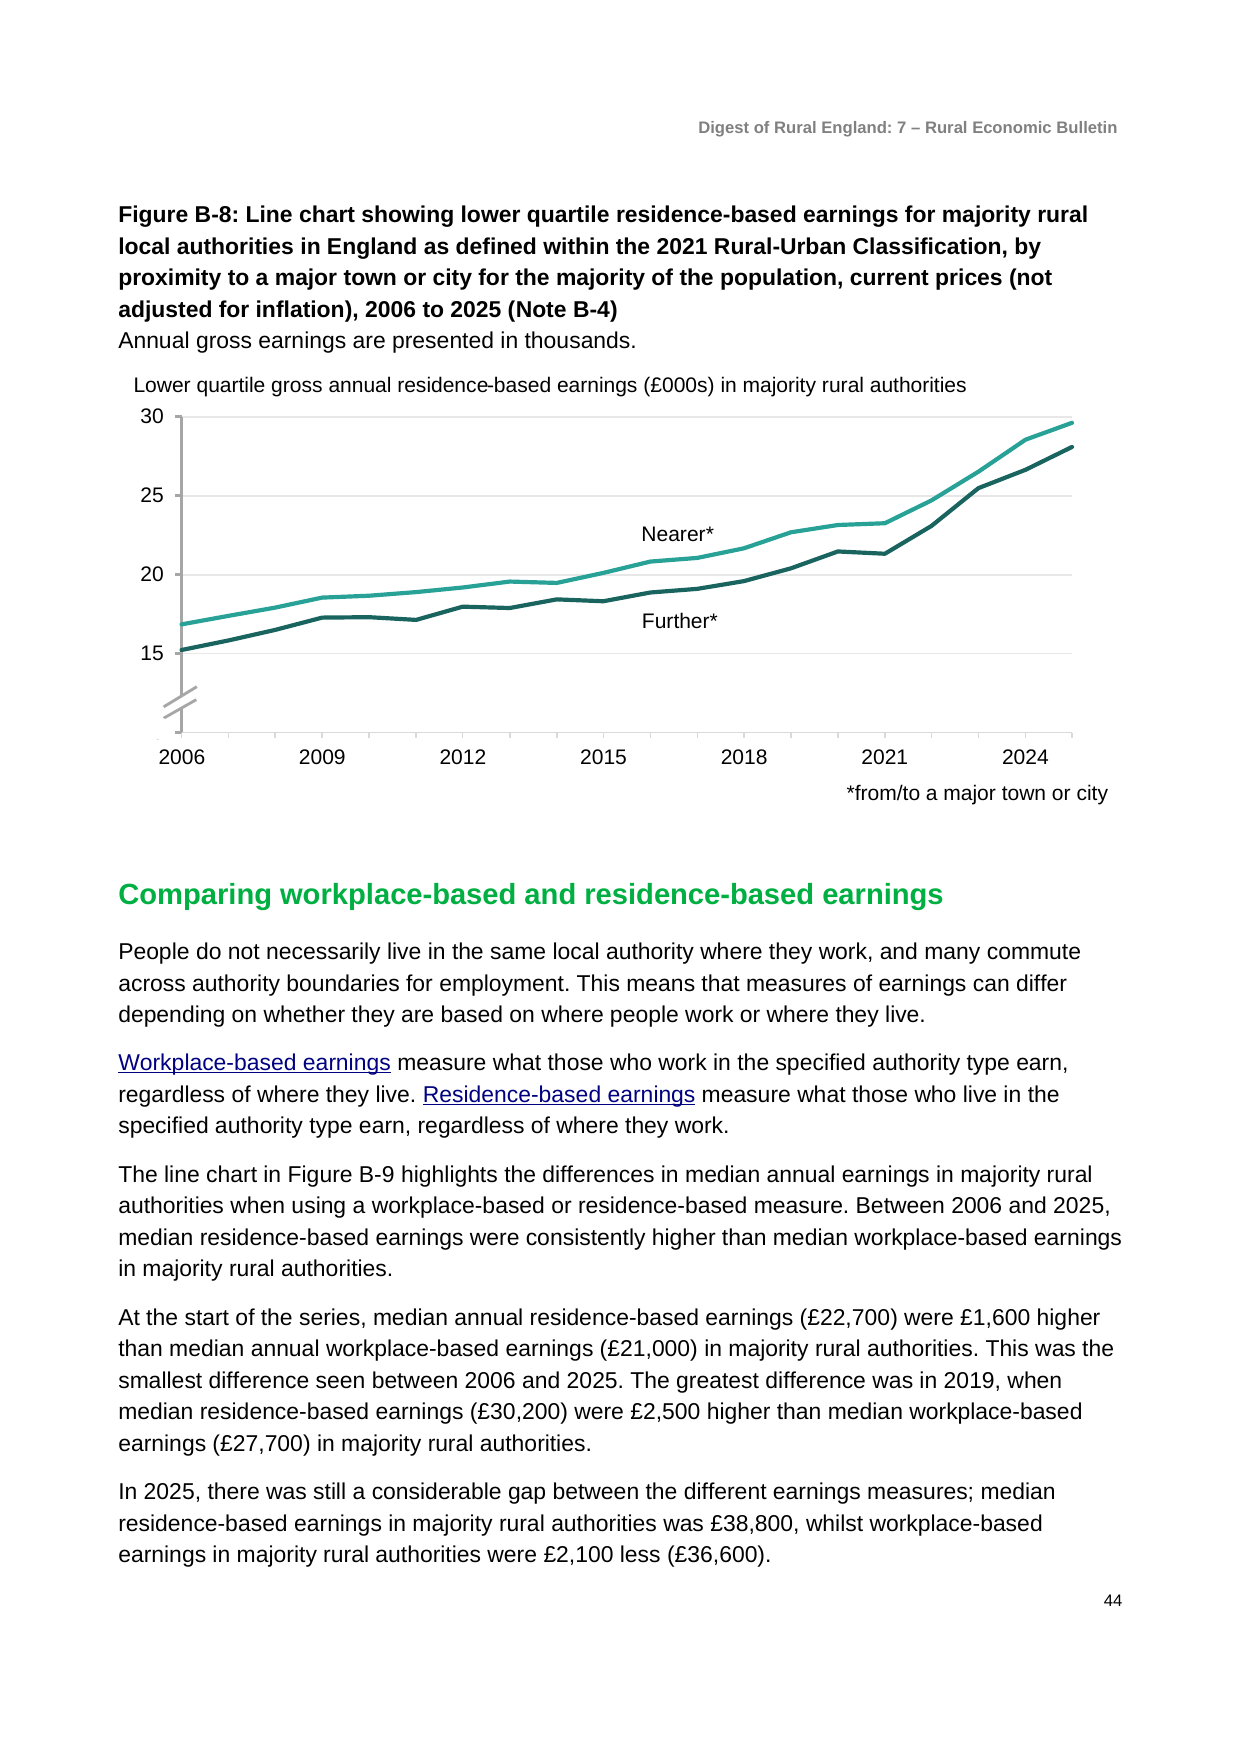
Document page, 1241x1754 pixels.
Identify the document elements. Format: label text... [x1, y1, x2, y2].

text Figure B‑8: Line chart showing lower quartile residence-based earnings for majority rural local authorities in England as defined within the 2021 Rural-Urban Classification, by proximity to a major town or city for the majority of the population, current prices (not adjusted for inflation), 2006 to 2025 (Note B-4) [118, 201, 1122, 322]
subtitle Comparing workplace-based and residence-based earnings [118, 877, 1122, 911]
text In 2025, there was still a considerable gap between the different earnings measures; median residence-based earnings in majority rural authorities was £38,800, whilst workplace-based earnings in majority rural authorities were £2,100 less (£36,600). [118, 1478, 1122, 1568]
text At the start of the series, median annual residence-based earnings (£22,700) were £1,600 higher than median annual workplace-based earnings (£21,000) in majority rural authorities. This was the smallest difference seen between 2006 and 2025. The greatest difference was in 2019, when median residence-based earnings (£30,200) were £2,500 higher than median workplace-based earnings (£27,700) in majority rural authorities. [118, 1304, 1122, 1456]
text Annual gross earnings are presented in thousands. [118, 327, 1122, 354]
text People do not necessarily live in the same local authority where they work, and many commute across authority boundaries for employment. This means that measures of earnings can differ depending on whether they are based on where people work or where they live. [118, 938, 1122, 1027]
text The line chart in Figure B‑9 highlights the differences in median annual earnings in majority rural authorities when using a workplace-based or residence-based measure. Between 2006 and 2025, median residence-based earnings were consistently higher than median workplace-based earnings in majority rural authorities. [118, 1161, 1122, 1282]
text Workplace-based earnings measure what those who work in the specified authority type earn, regardless of where they live. Residence-based earnings measure what those who live in the specified authority type earn, regardless of where they work. [118, 1049, 1122, 1139]
